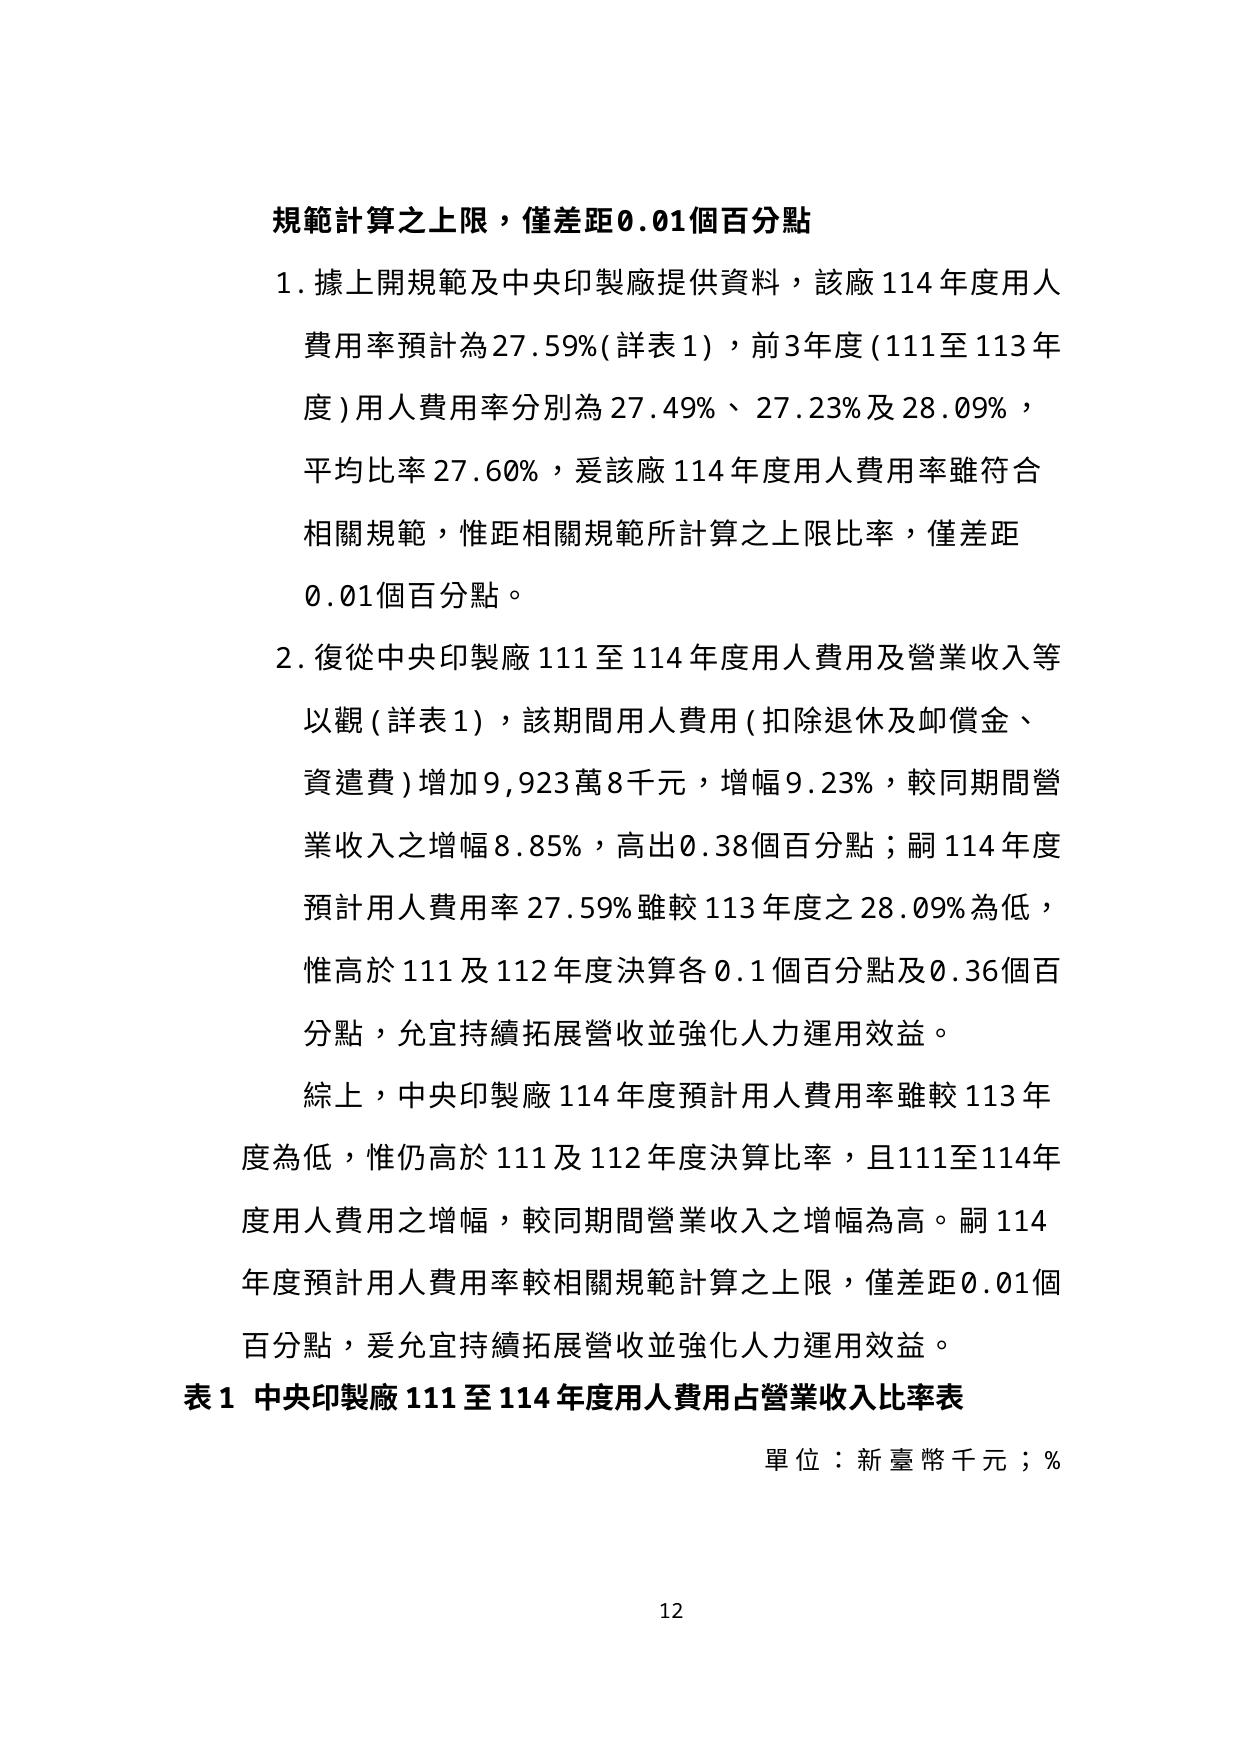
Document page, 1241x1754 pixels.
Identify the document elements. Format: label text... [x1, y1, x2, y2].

text 綜上，中央印製廠114年度預計用人費用率雖較113年度為低，惟仍高於111及112年度決算比率，且111至114年度用人費用之增幅，較同期間營業收入之增幅為高。嗣114年度預計用人費用率較相關規範計算之上限，僅差距0.01個百分點，爰允宜持續拓展營收並強化人力運用效益。 [236, 1052, 1063, 1365]
text 2.復從中央印製廠111至114年度用人費用及營業收入等以觀(詳表1)，該期間用人費用(扣除退休及卹償金、資遣費)增加9,923萬8千元，增幅9.23%，較同期間營業收入之增幅8.85%，高出0.38個百分點；嗣114年度預計用人費用率27.59%雖較113年度之28.09%為低，惟高於111及112年度決算各0.1個百分點及0.36個百分點，允宜持續拓展營收並強化人力運用效益。 [266, 615, 1063, 1052]
text 表1 中央印製廠111至114年度用人費用占營業收入比率表 [148, 1375, 1063, 1417]
text 規範計算之上限，僅差距0.01個百分點 [236, 177, 1063, 240]
text 單位：新臺幣千元；% [266, 1417, 1063, 1479]
text 1.據上開規範及中央印製廠提供資料，該廠114年度用人費用率預計為27.59%(詳表1)，前3年度(111至113年度)用人費用率分別為27.49%、27.23%及28.09%，平均比率27.60%，爰該廠114年度用人費用率雖符合相關規範，惟距相關規範所計算之上限比率，僅差距0.01個百分點。 [266, 240, 1063, 615]
